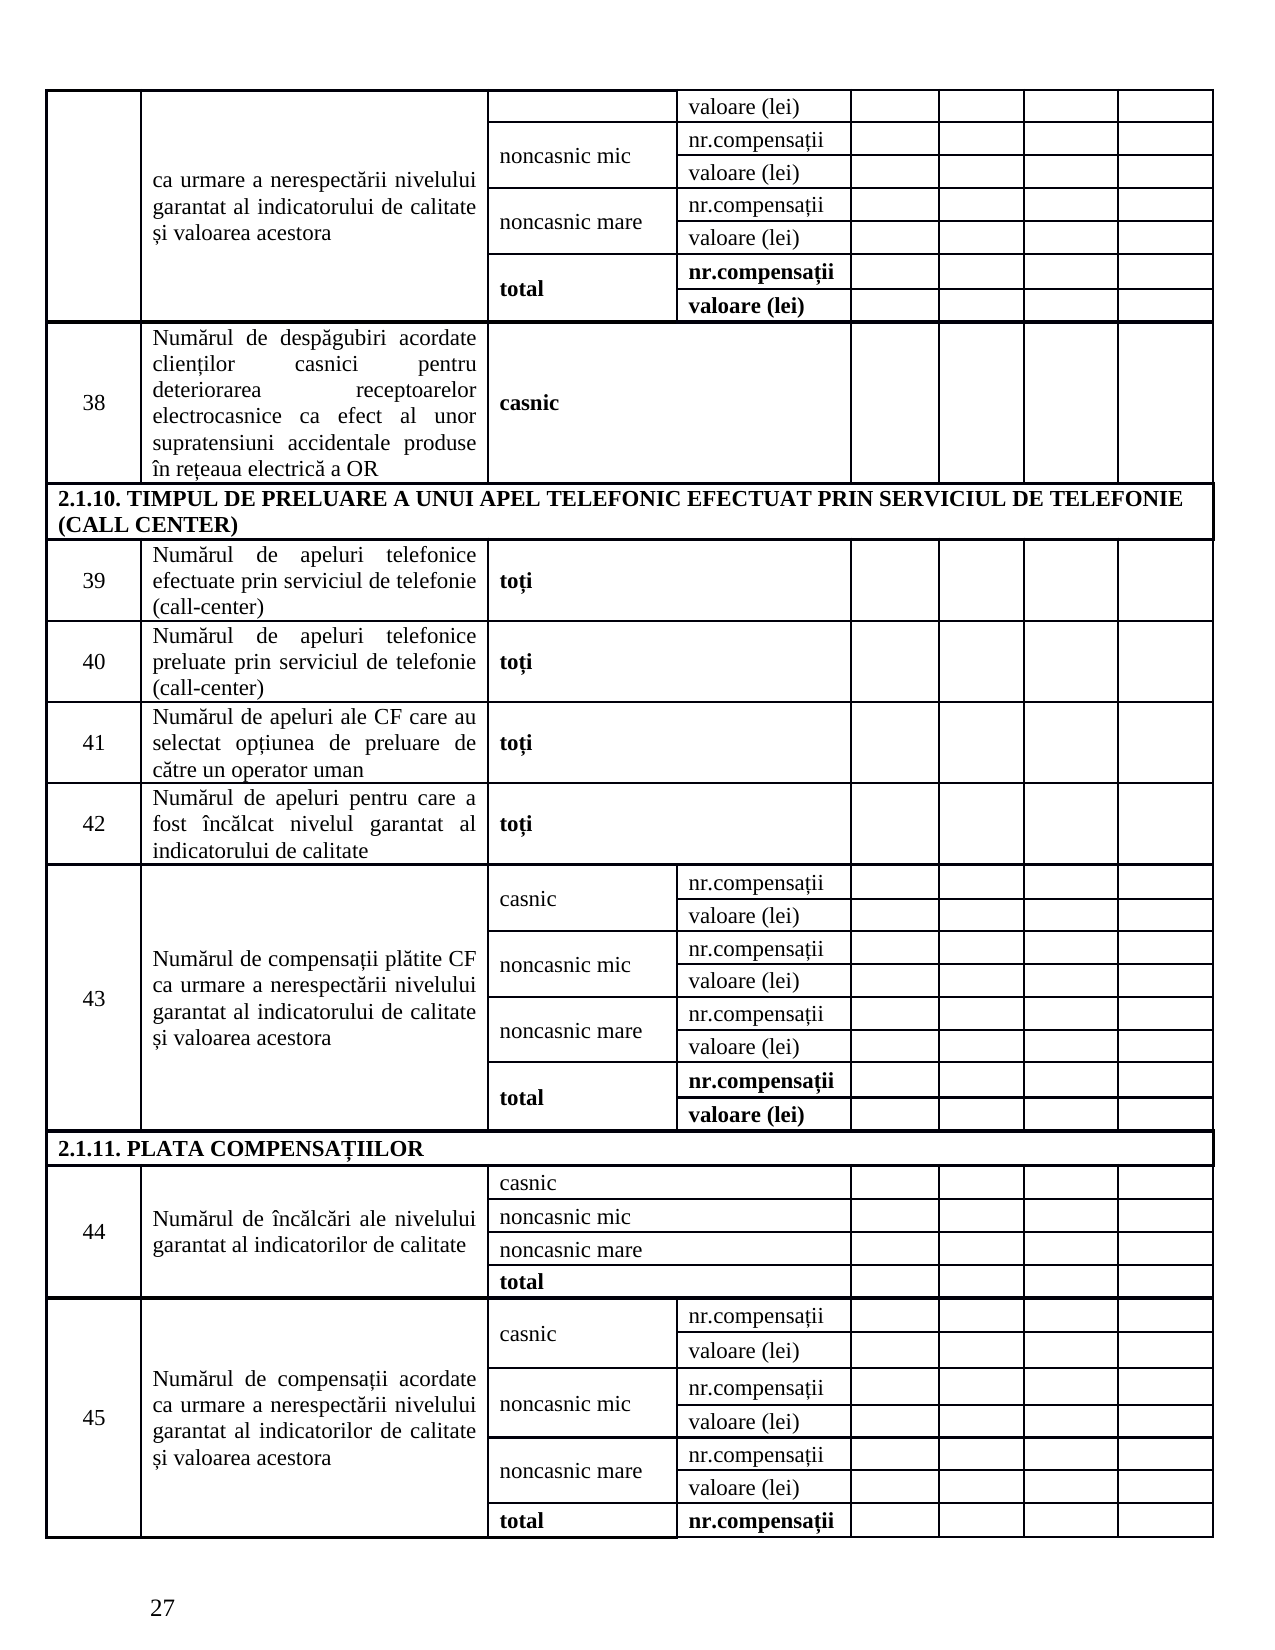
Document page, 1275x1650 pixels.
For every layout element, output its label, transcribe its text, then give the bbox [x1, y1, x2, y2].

table_cell [1025, 622, 1117, 701]
table_cell valoare (lei) [678, 1406, 850, 1436]
table_cell [1119, 932, 1212, 963]
table_cell [1025, 1439, 1117, 1469]
table_cell nr.compensații [678, 866, 850, 897]
table_cell [852, 1266, 938, 1296]
table_cell [852, 1439, 938, 1469]
table_cell [940, 1266, 1023, 1296]
table_cell 2.1.11. PLATA COMPENSAȚIILOR [48, 1133, 1212, 1164]
table_cell [852, 290, 938, 320]
table_cell [940, 932, 1023, 963]
table_cell [1025, 1167, 1117, 1198]
table_cell [940, 290, 1023, 320]
table_cell [1119, 255, 1212, 288]
table_cell [852, 1504, 938, 1536]
table_cell [1119, 1099, 1212, 1129]
table_cell [1025, 255, 1117, 288]
table_cell [1025, 866, 1117, 897]
table_cell valoare (lei) [678, 156, 850, 187]
table_cell noncasnic mic [489, 123, 676, 187]
table_cell total [489, 1266, 850, 1296]
table_cell [852, 1369, 938, 1403]
table_cell Numărul de apeluri ale CF care au selectat opțiunea de preluare de către un operator uman [142, 703, 487, 782]
table_cell nr.compensații [678, 1504, 850, 1536]
table_cell [1025, 324, 1117, 482]
table_cell valoare (lei) [678, 290, 850, 320]
table_cell [1119, 156, 1212, 187]
table_cell [940, 900, 1023, 930]
table_cell [852, 1063, 938, 1096]
table_cell [1025, 1300, 1117, 1331]
table_cell nr.compensații [678, 1300, 850, 1331]
table_cell toți [489, 784, 850, 863]
table_cell [940, 866, 1023, 897]
table_cell [852, 900, 938, 930]
table_cell [1025, 1063, 1117, 1096]
table_cell [852, 1099, 938, 1129]
table_cell valoare (lei) [678, 1031, 850, 1061]
table_cell [852, 1406, 938, 1436]
table_cell [940, 156, 1023, 187]
table_cell [1119, 784, 1212, 863]
table_cell [1119, 324, 1212, 482]
table_cell nr.compensații [678, 123, 850, 154]
table_cell [1119, 1233, 1212, 1264]
table_cell [1025, 123, 1117, 154]
table_cell [1119, 1200, 1212, 1231]
table_cell [940, 222, 1023, 252]
table_cell noncasnic mare [489, 1439, 676, 1502]
table_cell [1025, 1233, 1117, 1264]
table_cell [940, 703, 1023, 782]
table_cell [1025, 900, 1117, 930]
table_cell casnic [489, 1300, 676, 1367]
table_cell [1119, 1439, 1212, 1469]
table_cell [1119, 998, 1212, 1028]
table_cell [1119, 290, 1212, 320]
table_cell [1119, 1471, 1212, 1502]
table_cell [940, 91, 1023, 121]
table_cell [1025, 932, 1117, 963]
table_cell [1119, 1266, 1212, 1296]
table_cell nr.compensații [678, 1439, 850, 1469]
table_cell 41 [48, 703, 140, 782]
table_cell 40 [48, 622, 140, 701]
table_cell [852, 1471, 938, 1502]
table_cell Numărul de compensații acordate ca urmare a nerespectării nivelului garantat al indicatorilor de calitate și valoarea acestora [142, 1300, 487, 1536]
table_cell [1119, 1167, 1212, 1198]
table_cell [940, 324, 1023, 482]
table_cell noncasnic mare [489, 189, 676, 252]
table_cell [940, 1406, 1023, 1436]
table_cell [1025, 541, 1117, 620]
table_cell 42 [48, 784, 140, 863]
table_cell noncasnic mic [489, 1200, 850, 1231]
table_cell [1119, 1063, 1212, 1096]
table_cell valoare (lei) [678, 1471, 850, 1502]
table_cell casnic [489, 324, 850, 482]
table_cell 38 [48, 324, 140, 482]
table_cell [940, 1471, 1023, 1502]
table_cell [852, 1333, 938, 1367]
table_cell [1025, 189, 1117, 219]
table_cell [852, 998, 938, 1028]
table_cell [1025, 784, 1117, 863]
table_cell [852, 255, 938, 288]
table_cell [1025, 91, 1117, 121]
table_cell noncasnic mic [489, 932, 676, 996]
table_cell [852, 866, 938, 897]
table_cell [1025, 703, 1117, 782]
table_cell total [489, 255, 676, 320]
table_cell [1119, 866, 1212, 897]
table_cell [940, 1504, 1023, 1536]
table_cell toți [489, 703, 850, 782]
table_cell Numărul de apeluri pentru care a fost încălcat nivelul garantat al indicatorului de calitate [142, 784, 487, 863]
table_cell [852, 156, 938, 187]
table_cell noncasnic mic [489, 1369, 676, 1436]
table_cell casnic [489, 866, 676, 930]
table_cell valoare (lei) [678, 965, 850, 996]
table_cell noncasnic mare [489, 998, 676, 1061]
table_cell [940, 1369, 1023, 1403]
table_cell 43 [48, 866, 140, 1129]
table_cell [940, 1300, 1023, 1331]
table_cell [1025, 1369, 1117, 1403]
table_cell [1119, 222, 1212, 252]
table_cell [940, 1167, 1023, 1198]
table_cell [1025, 1406, 1117, 1436]
table_cell nr.compensații [678, 1063, 850, 1096]
table_cell [1119, 1504, 1212, 1536]
table_cell [1025, 965, 1117, 996]
table_cell [852, 703, 938, 782]
table_cell [1025, 156, 1117, 187]
table_cell Numărul de apeluri telefonice efectuate prin serviciul de telefonie (call-center) [142, 541, 487, 620]
table_cell [940, 1233, 1023, 1264]
table_cell [1025, 222, 1117, 252]
table_cell [1119, 1406, 1212, 1436]
table_cell [940, 1099, 1023, 1129]
table_cell [852, 541, 938, 620]
table_cell nr.compensații [678, 255, 850, 288]
table_cell [1119, 965, 1212, 996]
table_cell [940, 541, 1023, 620]
table_cell [940, 255, 1023, 288]
table_cell [1025, 1504, 1117, 1536]
table_cell [852, 91, 938, 121]
table_cell [1119, 1369, 1212, 1403]
table_cell casnic [489, 1167, 850, 1198]
table_cell [1119, 189, 1212, 219]
table_cell [940, 123, 1023, 154]
table_cell Numărul de despăgubiri acordate clienților casnici pentru deteriorarea receptoarelor electrocasnice ca efect al unor supratensiuni accidentale produse în rețeaua electrică a OR [142, 324, 487, 482]
table_cell [940, 1200, 1023, 1231]
table_cell 2.1.10. TIMPUL DE PRELUARE A UNUI APEL TELEFONIC EFECTUAT PRIN SERVICIUL DE TELEFONIE (CALL CENTER) [48, 485, 1212, 537]
table_cell toți [489, 622, 850, 701]
table_cell [1025, 1333, 1117, 1367]
table_cell [940, 622, 1023, 701]
table_cell [1119, 703, 1212, 782]
table_cell 44 [48, 1167, 140, 1296]
table_cell [852, 965, 938, 996]
table_cell [852, 189, 938, 219]
table_cell valoare (lei) [678, 91, 850, 121]
table_cell [852, 932, 938, 963]
table_cell [940, 998, 1023, 1028]
table_cell nr.compensații [678, 998, 850, 1028]
table_cell [489, 92, 676, 121]
table_cell [1119, 123, 1212, 154]
table_cell [1119, 900, 1212, 930]
table_cell [940, 784, 1023, 863]
table_cell Numărul de apeluri telefonice preluate prin serviciul de telefonie (call-center) [142, 622, 487, 701]
table_cell Numărul de încălcări ale nivelului garantat al indicatorilor de calitate [142, 1167, 487, 1296]
table_cell [48, 92, 140, 320]
table_cell [852, 1200, 938, 1231]
table_cell Numărul de compensații plătite CF ca urmare a nerespectării nivelului garantat al indicatorului de calitate și valoarea acestora [142, 866, 487, 1129]
table_cell [1025, 1200, 1117, 1231]
table_cell [852, 222, 938, 252]
table_cell [940, 189, 1023, 219]
table_cell ca urmare a nerespectării nivelului garantat al indicatorului de calitate și valoarea acestora [142, 92, 487, 320]
table_cell [1025, 1471, 1117, 1502]
table_cell nr.compensații [678, 189, 850, 219]
table_cell noncasnic mare [489, 1233, 850, 1264]
table_cell [852, 123, 938, 154]
table_cell [940, 1333, 1023, 1367]
table_cell [852, 1233, 938, 1264]
table_cell valoare (lei) [678, 222, 850, 252]
table_cell valoare (lei) [678, 1333, 850, 1367]
table_cell [940, 965, 1023, 996]
table_cell [1025, 290, 1117, 320]
table_cell 45 [48, 1300, 140, 1536]
table_cell valoare (lei) [678, 900, 850, 930]
table_cell [940, 1063, 1023, 1096]
table_cell [852, 1300, 938, 1331]
table_cell [1119, 1031, 1212, 1061]
table_cell [852, 324, 938, 482]
table_cell nr.compensații [678, 932, 850, 963]
table_cell [1025, 1031, 1117, 1061]
table_cell [852, 1167, 938, 1198]
table_cell [852, 784, 938, 863]
table_cell [852, 1031, 938, 1061]
table_cell 39 [48, 541, 140, 620]
table_cell [1025, 1099, 1117, 1129]
table_cell [1119, 91, 1212, 121]
table_cell total [489, 1063, 676, 1129]
table_cell nr.compensații [678, 1369, 850, 1403]
table_cell [1119, 1300, 1212, 1331]
table_cell [852, 622, 938, 701]
table_cell total [489, 1504, 676, 1536]
table_cell [940, 1439, 1023, 1469]
table_cell [1025, 1266, 1117, 1296]
table_cell [1025, 998, 1117, 1028]
table_cell [940, 1031, 1023, 1061]
table_cell valoare (lei) [678, 1099, 850, 1129]
table_cell [1119, 541, 1212, 620]
table_cell toți [489, 541, 850, 620]
table_cell [1119, 1333, 1212, 1367]
table_cell [1119, 622, 1212, 701]
